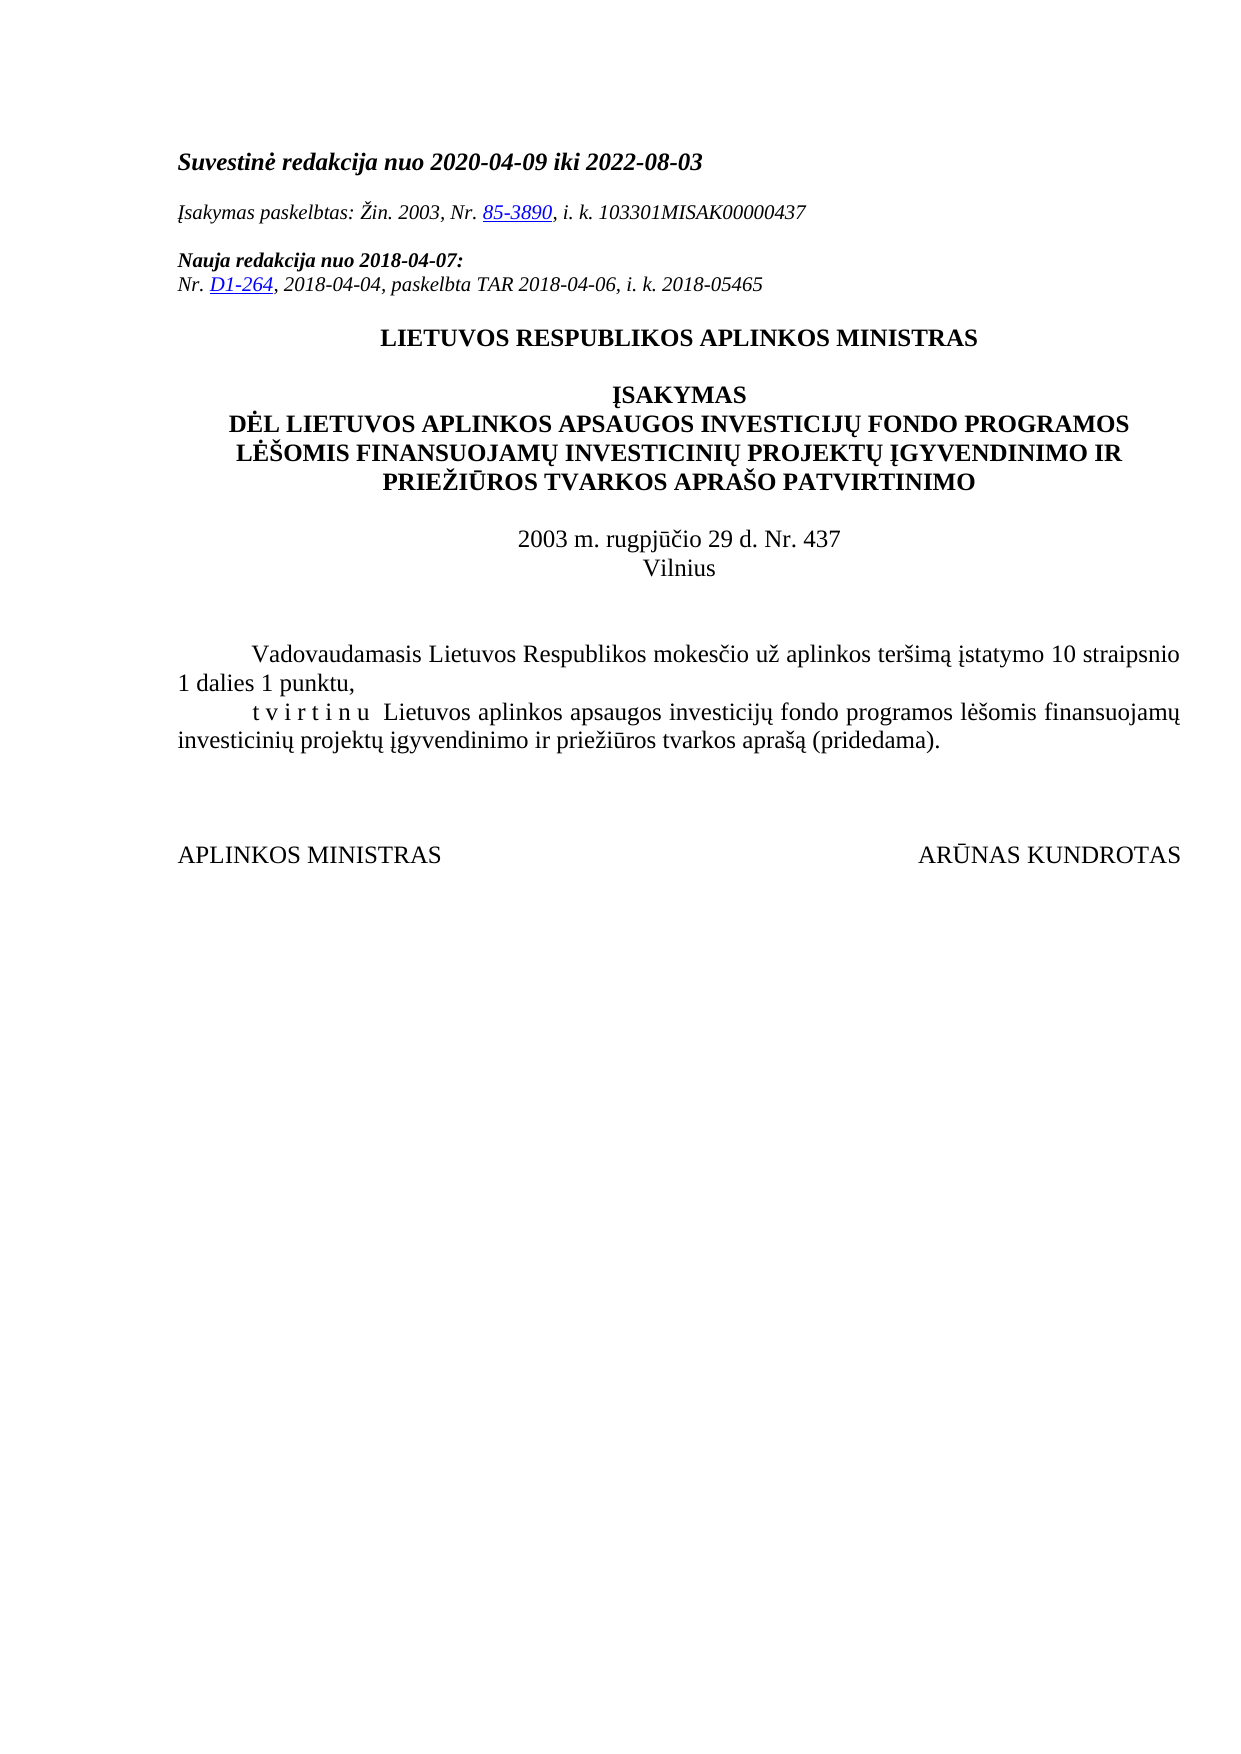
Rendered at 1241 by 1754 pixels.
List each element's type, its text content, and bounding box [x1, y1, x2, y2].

text APLINKOS MINISTRAS ARŪNAS KUNDROTAS [177, 840, 1181, 869]
text Vilnius [177, 553, 1181, 582]
text Vadovaudamasis Lietuvos Respublikos mokesčio už aplinkos teršimą įstatymo 10 straipsnio 1 dalies 1 punktu, [177, 639, 1181, 697]
text Nauja redakcija nuo 2018-04-07: [177, 248, 1181, 272]
text 2003 m. rugpjūčio 29 d. Nr. 437 [177, 524, 1181, 553]
text Nr. D1-264, 2018-04-04, paskelbta TAR 2018-04-06, i. k. 2018-05465 [177, 272, 1181, 296]
text LIETUVOS RESPUBLIKOS APLINKOS MINISTRAS [177, 323, 1181, 352]
text Suvestinė redakcija nuo 2020-04-09 iki 2022-08-03 [177, 147, 1181, 176]
text DĖL LIETUVOS APLINKOS APSAUGOS INVESTICIJŲ FONDO PROGRAMOS LĖŠOMIS FINANSUOJAMŲ INVESTICINIŲ PROJEKTŲ ĮGYVENDINIMO IR PRIEŽIŪROS TVARKOS APRAŠO PATVIRTINIMO [177, 409, 1181, 495]
text ĮSAKYMAS [177, 380, 1181, 409]
text tvirtinu Lietuvos aplinkos apsaugos investicijų fondo programos lėšomis finansuojamų investicinių projektų įgyvendinimo ir priežiūros tvarkos aprašą (pridedama). [177, 697, 1181, 754]
text Įsakymas paskelbtas: Žin. 2003, Nr. 85-3890, i. k. 103301MISAK00000437 [177, 200, 1181, 224]
